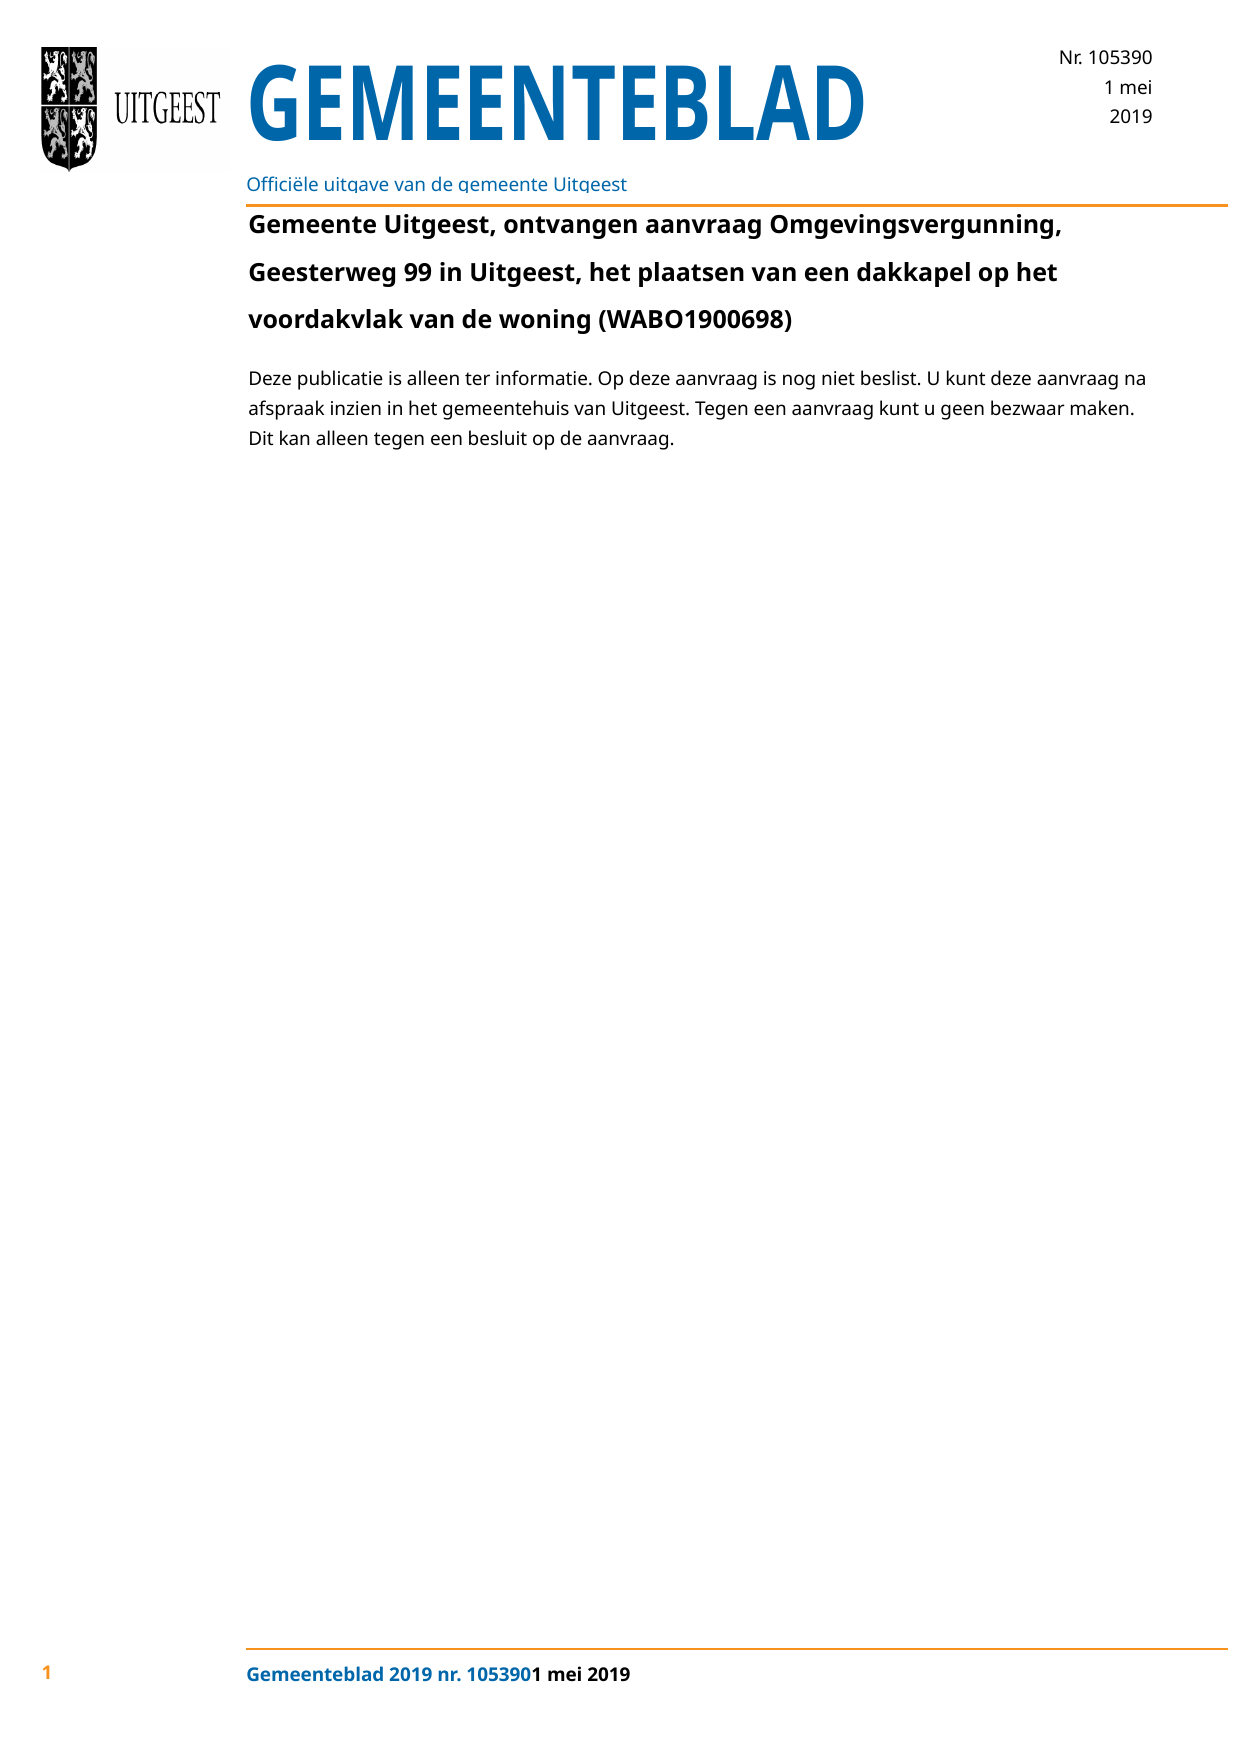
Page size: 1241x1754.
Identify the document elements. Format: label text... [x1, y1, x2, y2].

text Deze publicatie is alleen ter informatie. Op deze aanvraag is nog niet beslist. U kunt deze aanvraag na afspraak inzien in het gemeentehuis van Uitgeest. Tegen een aanvraag kunt u geen bezwaar maken. Dit kan alleen tegen een besluit op de aanvraag. [248, 366, 1152, 450]
text Gemeente Uitgeest, ontvangen aanvraag Omgevingsvergunning, Geesterweg 99 in Uitgeest, het plaatsen van een dakkapel op het voordakvlak van de woning (WABO1900698) [248, 207, 1152, 336]
picture [41, 47, 231, 172]
